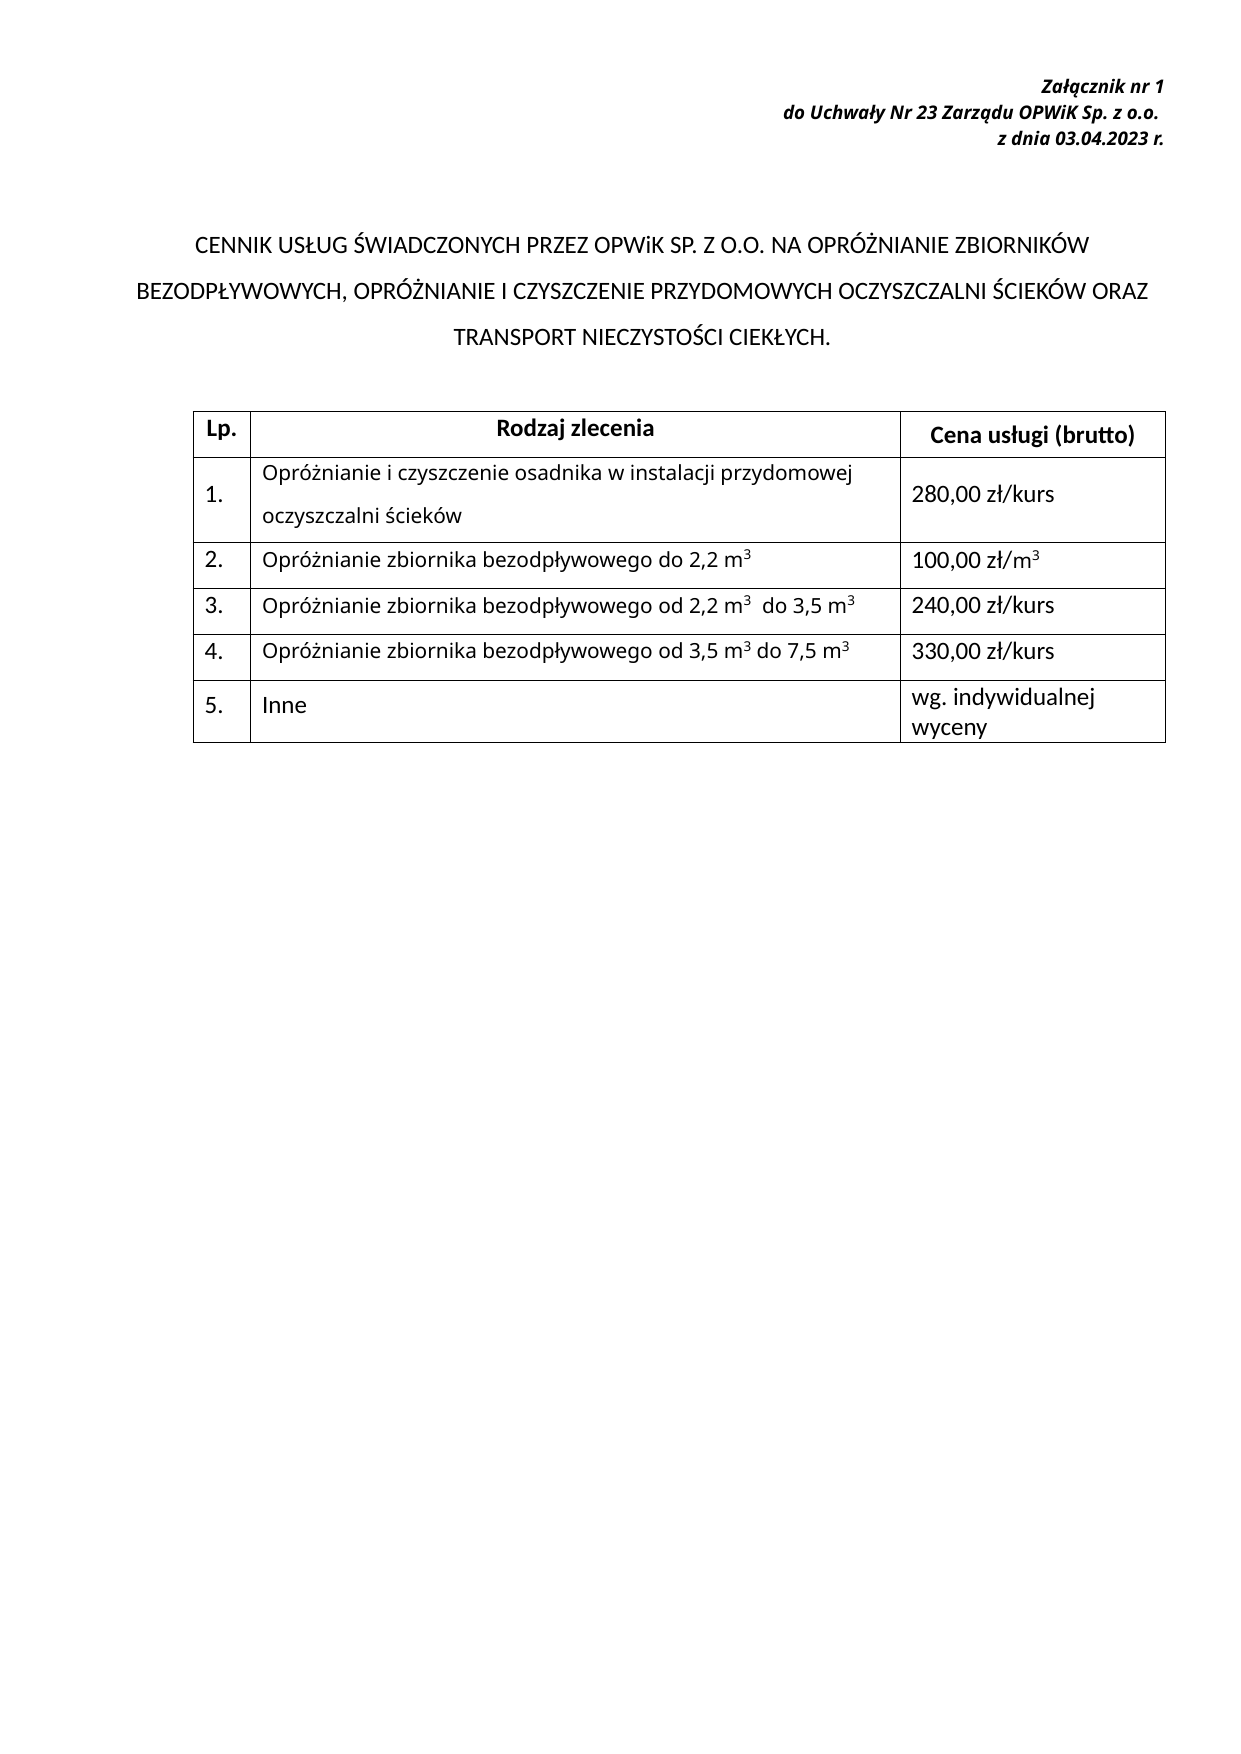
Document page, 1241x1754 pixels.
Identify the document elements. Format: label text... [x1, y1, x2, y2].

table_cell 240,00 zł/kurs [901, 589, 1165, 634]
table_cell 100,00 zł/m3 [901, 543, 1165, 588]
table_header Cena usługi (brutto) [901, 412, 1165, 457]
table_cell Opróżnianie zbiornika bezodpływowego od 3,5 m3 do 7,5 m3 [251, 635, 900, 680]
table_header Rodzaj zlecenia [251, 412, 900, 457]
table_cell Opróżnianie zbiornika bezodpływowego do 2,2 m3 [251, 543, 900, 588]
table_cell wg. indywidualnej wyceny [901, 681, 1165, 742]
table_cell Opróżnianie zbiornika bezodpływowego od 2,2 m3 do 3,5 m3 [251, 589, 900, 634]
table_cell 1. [194, 458, 250, 542]
table_cell 3. [194, 589, 250, 634]
table_cell 280,00 zł/kurs [901, 458, 1165, 542]
table_cell 5. [194, 681, 250, 742]
text CENNIK USŁUG ŚWIADCZONYCH PRZEZ OPWiK SP. Z O.O. NA OPRÓŻNIANIE ZBIORNIKÓW BEZODPŁYWOWYCH, OPRÓŻNIANIE I CZYSZCZENIE PRZYDOMOWYCH OCZYSZCZALNI ŚCIEKÓW ORAZ TRANSPORT NIECZYSTOŚCI CIEKŁYCH. [118, 229, 1167, 351]
table_cell 4. [194, 635, 250, 680]
table_cell 330,00 zł/kurs [901, 635, 1165, 680]
table_cell Opróżnianie i czyszczenie osadnika w instalacji przydomowej oczyszczalni ścieków [251, 458, 900, 542]
table_cell Inne [251, 681, 900, 742]
table_cell 2. [194, 543, 250, 588]
table_header Lp. [194, 412, 250, 457]
